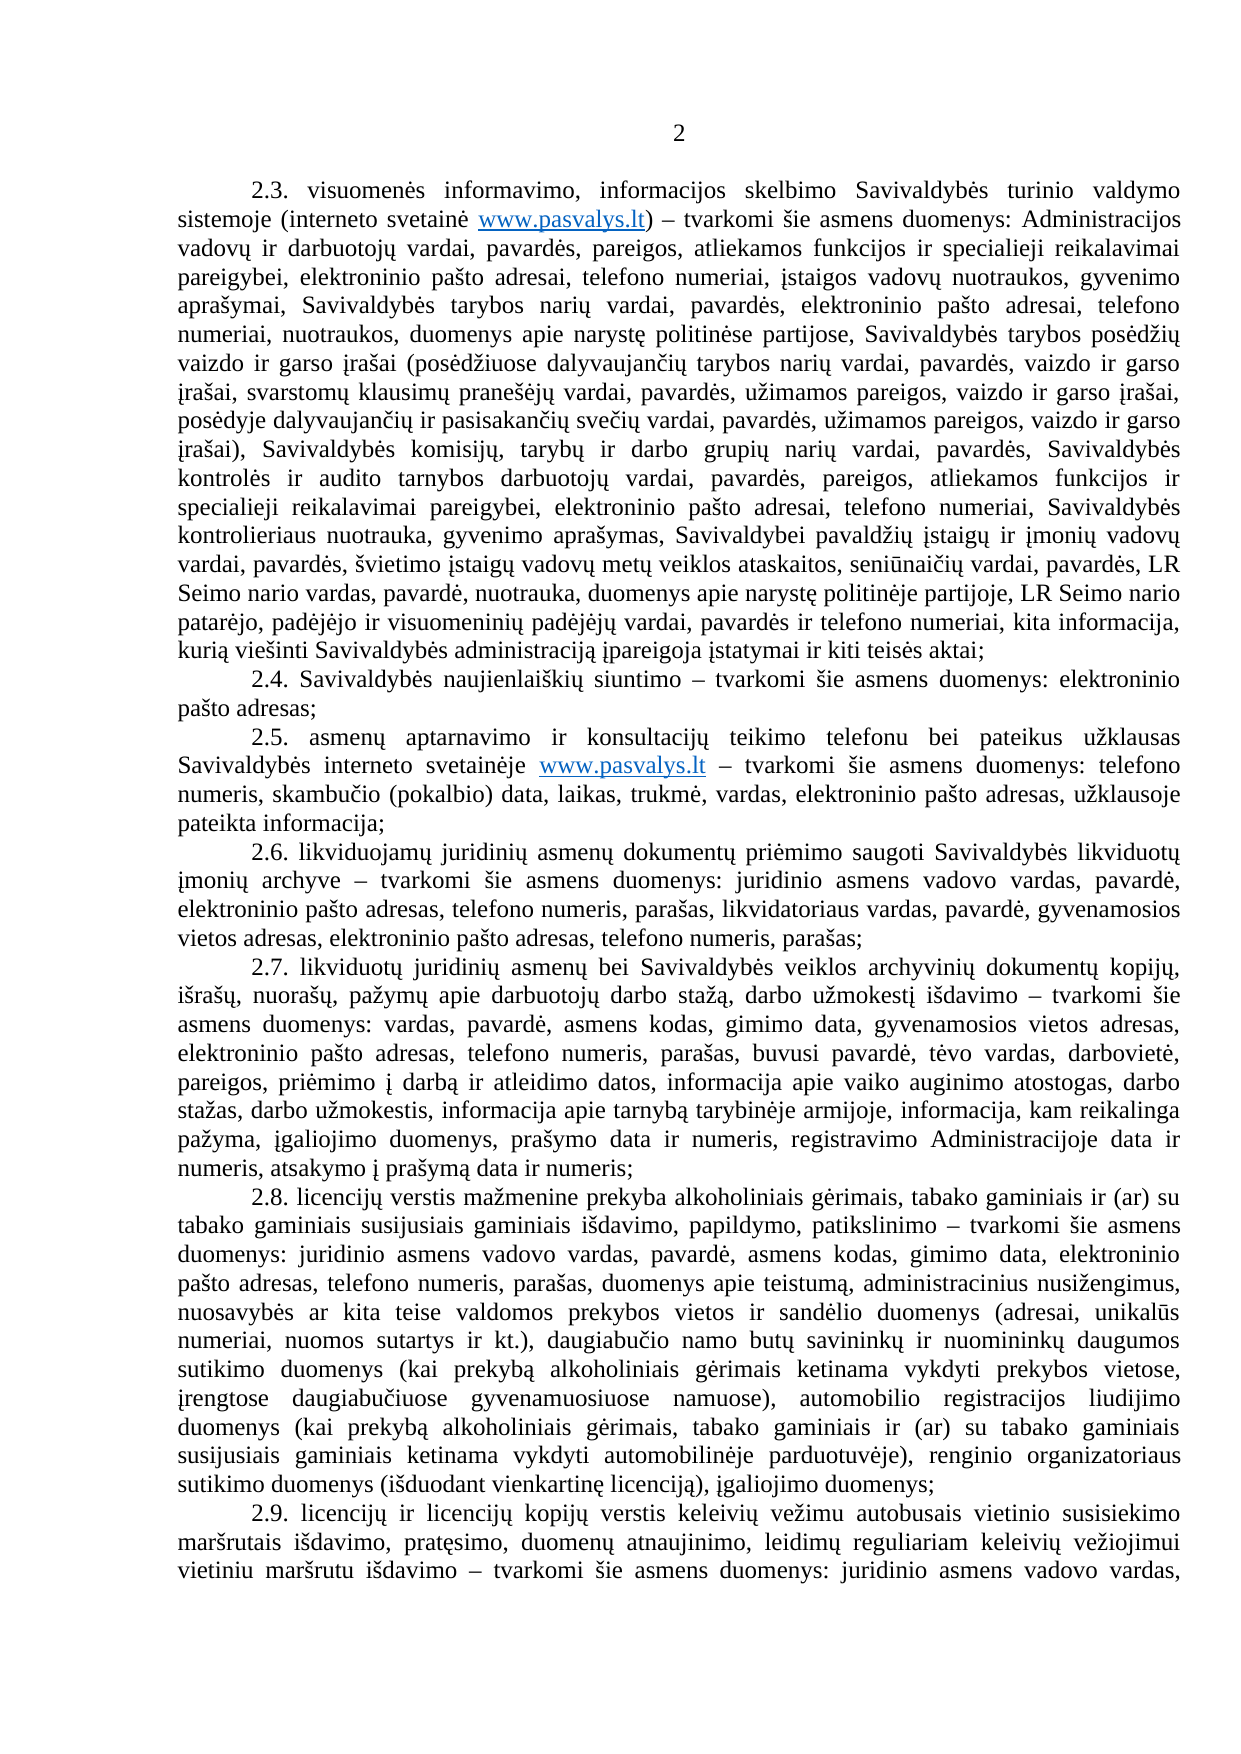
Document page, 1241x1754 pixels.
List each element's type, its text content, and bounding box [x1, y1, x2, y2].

text 2.9. licencijų ir licencijų kopijų verstis keleivių vežimu autobusais vietinio susisiekimo maršrutais išdavimo, pratęsimo, duomenų atnaujinimo, leidimų reguliariam keleivių vežiojimui vietiniu maršrutu išdavimo – tvarkomi šie asmens duomenys: juridinio asmens vadovo vardas, [177, 1498, 1181, 1584]
text 2.5. asmenų aptarnavimo ir konsultacijų teikimo telefonu bei pateikus užklausas Savivaldybės interneto svetainėje www.pasvalys.lt – tvarkomi šie asmens duomenys: telefono numeris, skambučio (pokalbio) data, laikas, trukmė, vardas, elektroninio pašto adresas, užklausoje pateikta informacija; [177, 722, 1181, 837]
text 2.3. visuomenės informavimo, informacijos skelbimo Savivaldybės turinio valdymo sistemoje (interneto svetainė www.pasvalys.lt) – tvarkomi šie asmens duomenys: Administracijos vadovų ir darbuotojų vardai, pavardės, pareigos, atliekamos funkcijos ir specialieji reikalavimai pareigybei, elektroninio pašto adresai, telefono numeriai, įstaigos vadovų nuotraukos, gyvenimo aprašymai, Savivaldybės tarybos narių vardai, pavardės, elektroninio pašto adresai, telefono numeriai, nuotraukos, duomenys apie narystę politinėse partijose, Savivaldybės tarybos posėdžių vaizdo ir garso įrašai (posėdžiuose dalyvaujančių tarybos narių vardai, pavardės, vaizdo ir garso įrašai, svarstomų klausimų pranešėjų vardai, pavardės, užimamos pareigos, vaizdo ir garso įrašai, posėdyje dalyvaujančių ir pasisakančių svečių vardai, pavardės, užimamos pareigos, vaizdo ir garso įrašai), Savivaldybės komisijų, tarybų ir darbo grupių narių vardai, pavardės, Savivaldybės kontrolės ir audito tarnybos darbuotojų vardai, pavardės, pareigos, atliekamos funkcijos ir specialieji reikalavimai pareigybei, elektroninio pašto adresai, telefono numeriai, Savivaldybės kontrolieriaus nuotrauka, gyvenimo aprašymas, Savivaldybei pavaldžių įstaigų ir įmonių vadovų vardai, pavardės, švietimo įstaigų vadovų metų veiklos ataskaitos, seniūnaičių vardai, pavardės, LR Seimo nario vardas, pavardė, nuotrauka, duomenys apie narystę politinėje partijoje, LR Seimo nario patarėjo, padėjėjo ir visuomeninių padėjėjų vardai, pavardės ir telefono numeriai, kita informacija, kurią viešinti Savivaldybės administraciją įpareigoja įstatymai ir kiti teisės aktai; [177, 176, 1181, 664]
text 2.8. licencijų verstis mažmenine prekyba alkoholiniais gėrimais, tabako gaminiais ir (ar) su tabako gaminiais susijusiais gaminiais išdavimo, papildymo, patikslinimo – tvarkomi šie asmens duomenys: juridinio asmens vadovo vardas, pavardė, asmens kodas, gimimo data, elektroninio pašto adresas, telefono numeris, parašas, duomenys apie teistumą, administracinius nusižengimus, nuosavybės ar kita teise valdomos prekybos vietos ir sandėlio duomenys (adresai, unikalūs numeriai, nuomos sutartys ir kt.), daugiabučio namo butų savininkų ir nuomininkų daugumos sutikimo duomenys (kai prekybą alkoholiniais gėrimais ketinama vykdyti prekybos vietose, įrengtose daugiabučiuose gyvenamuosiuose namuose), automobilio registracijos liudijimo duomenys (kai prekybą alkoholiniais gėrimais, tabako gaminiais ir (ar) su tabako gaminiais susijusiais gaminiais ketinama vykdyti automobilinėje parduotuvėje), renginio organizatoriaus sutikimo duomenys (išduodant vienkartinę licenciją), įgaliojimo duomenys; [177, 1182, 1181, 1498]
text 2.6. likviduojamų juridinių asmenų dokumentų priėmimo saugoti Savivaldybės likviduotų įmonių archyve – tvarkomi šie asmens duomenys: juridinio asmens vadovo vardas, pavardė, elektroninio pašto adresas, telefono numeris, parašas, likvidatoriaus vardas, pavardė, gyvenamosios vietos adresas, elektroninio pašto adresas, telefono numeris, parašas; [177, 837, 1181, 952]
text 2.4. Savivaldybės naujienlaiškių siuntimo – tvarkomi šie asmens duomenys: elektroninio pašto adresas; [177, 664, 1181, 722]
text 2.7. likviduotų juridinių asmenų bei Savivaldybės veiklos archyvinių dokumentų kopijų, išrašų, nuorašų, pažymų apie darbuotojų darbo stažą, darbo užmokestį išdavimo – tvarkomi šie asmens duomenys: vardas, pavardė, asmens kodas, gimimo data, gyvenamosios vietos adresas, elektroninio pašto adresas, telefono numeris, parašas, buvusi pavardė, tėvo vardas, darbovietė, pareigos, priėmimo į darbą ir atleidimo datos, informacija apie vaiko auginimo atostogas, darbo stažas, darbo užmokestis, informacija apie tarnybą tarybinėje armijoje, informacija, kam reikalinga pažyma, įgaliojimo duomenys, prašymo data ir numeris, registravimo Administracijoje data ir numeris, atsakymo į prašymą data ir numeris; [177, 952, 1181, 1182]
